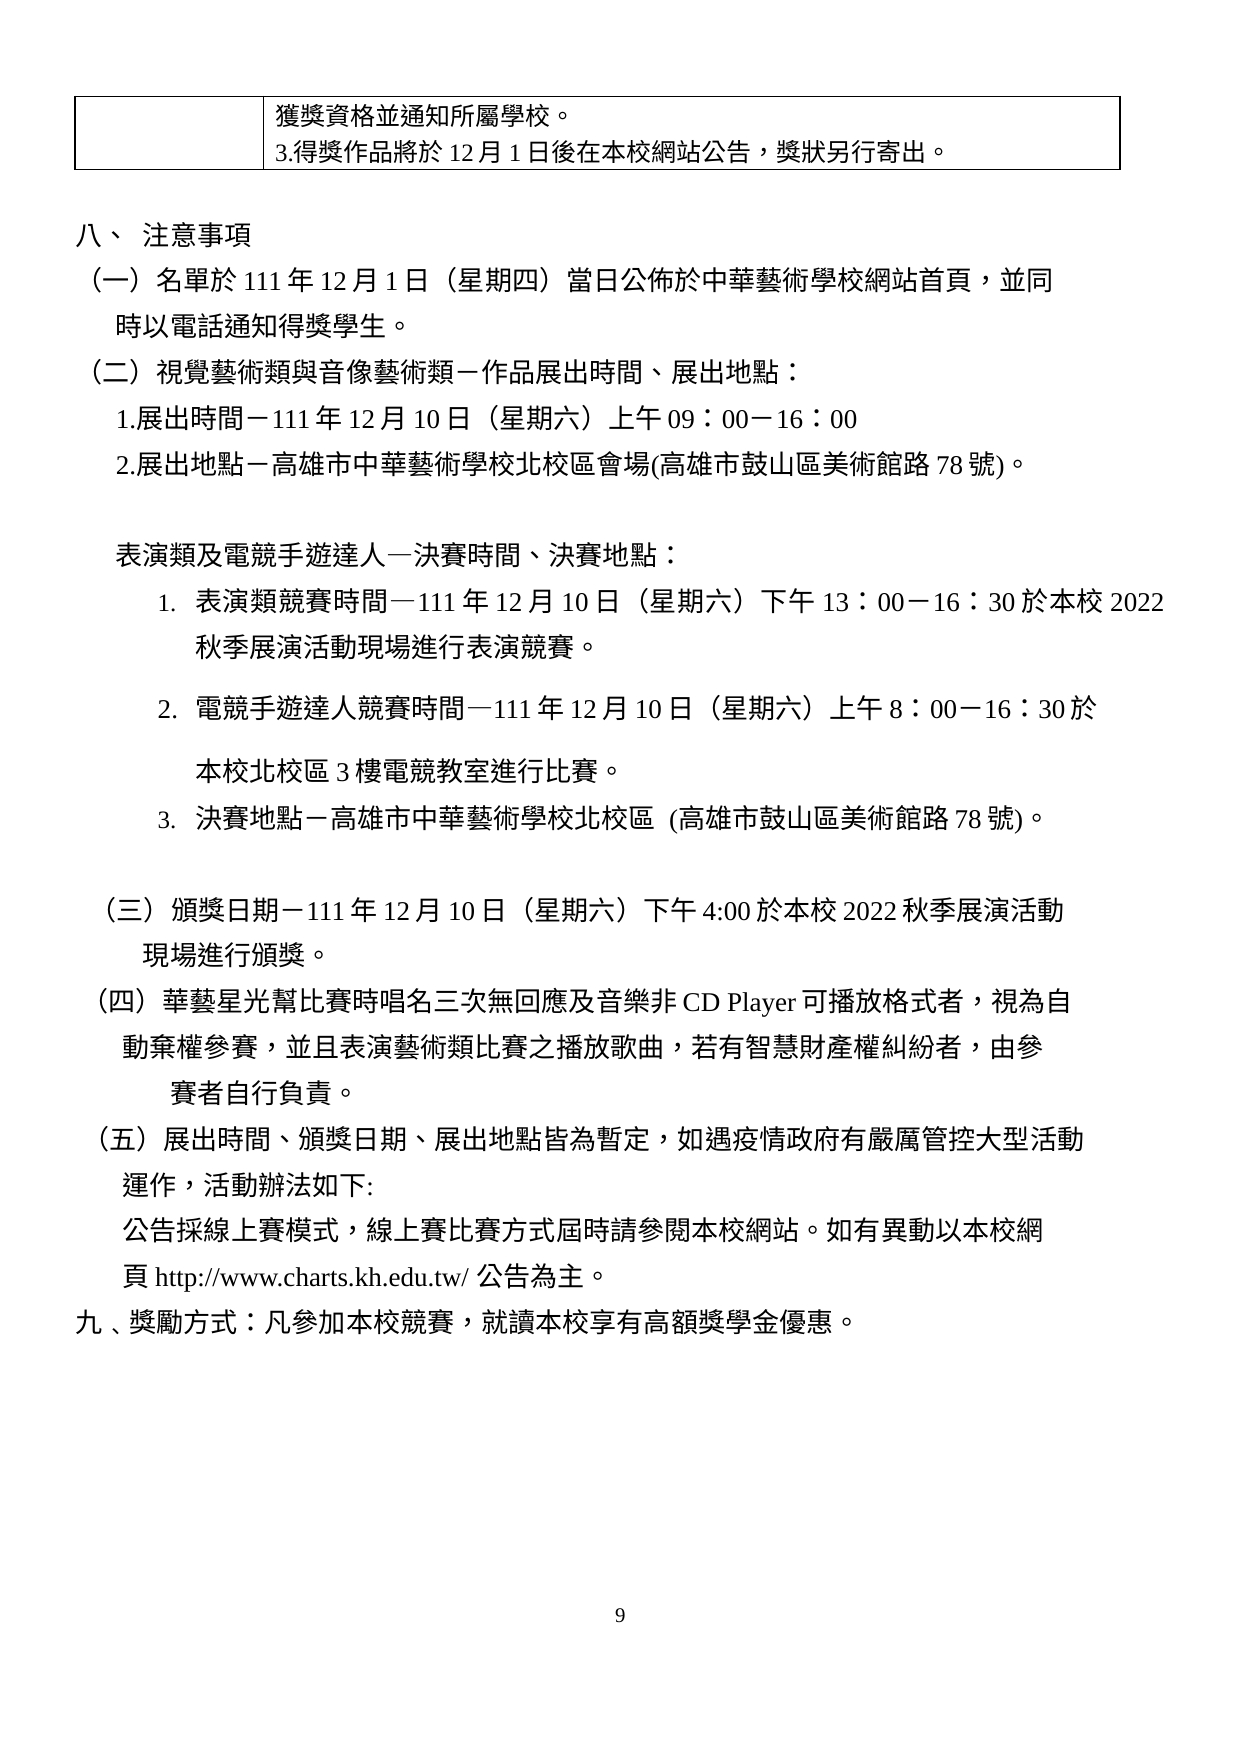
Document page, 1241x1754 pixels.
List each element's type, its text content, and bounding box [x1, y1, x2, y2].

text 頁http://www.charts.kh.edu.tw/ 公告為主。 [75, 1249, 1165, 1294]
text 現場進行頒獎。 [75, 928, 1165, 974]
table_cell 獲獎資格並通知所屬學校。 3.得獎作品將於12月1日後在本校網站公告，獎狀另行寄出。 [264, 97, 1119, 169]
text 九﹑獎勵方式：凡參加本校競賽，就讀本校享有高額獎學金優惠。 [75, 1294, 1165, 1340]
text （五）展出時間、頒獎日期、展出地點皆為暫定，如遇疫情政府有嚴厲管控大型活動 [75, 1111, 1165, 1157]
text 時以電話通知得獎學生。 [75, 299, 1165, 344]
text 2.展出地點－高雄市中華藝術學校北校區會場(高雄市鼓山區美術館路78號)。 [75, 436, 1165, 482]
text （四）華藝星光幫比賽時唱名三次無回應及音樂非CD Player可播放格式者，視為自 [75, 974, 1165, 1019]
text 八、 注意事項 [75, 207, 1165, 253]
text （二）視覺藝術類與音像藝術類－作品展出時間、展出地點： [75, 344, 1165, 390]
text 表演類及電競手遊達人—決賽時間、決賽地點： [75, 528, 1165, 574]
list 決賽地點－高雄市中華藝術學校北校區 (高雄市鼓山區美術館路78號)。 [157, 790, 1165, 836]
text 本校北校區3樓電競教室進行比賽。 [195, 728, 1165, 790]
list 電競手遊達人競賽時間—111年12月10日（星期六）上午8：00－16：30於 [157, 665, 1165, 728]
text 公告採線上賽模式，線上賽比賽方式屆時請參閱本校網站。如有異動以本校網 [75, 1203, 1165, 1249]
text 動棄權參賽，並且表演藝術類比賽之播放歌曲，若有智慧財產權糾紛者，由參 [75, 1019, 1165, 1065]
text 運作，活動辦法如下: [75, 1157, 1165, 1203]
text 賽者自行負責。 [75, 1065, 1165, 1111]
text 1.展出時間－111年12月10日（星期六）上午09：00－16：00 [75, 390, 1165, 436]
text （一）名單於111年12月1日（星期四）當日公佈於中華藝術學校網站首頁，並同 [75, 253, 1165, 299]
table_cell [76, 97, 263, 169]
text （三）頒獎日期－111年12月10日（星期六）下午4:00於本校2022秋季展演活動 [62, 882, 1165, 928]
list 表演類競賽時間—111年12月10日（星期六）下午13：00－16：30於本校2022秋季展演活動現場進行表演競賽。 [157, 574, 1165, 665]
